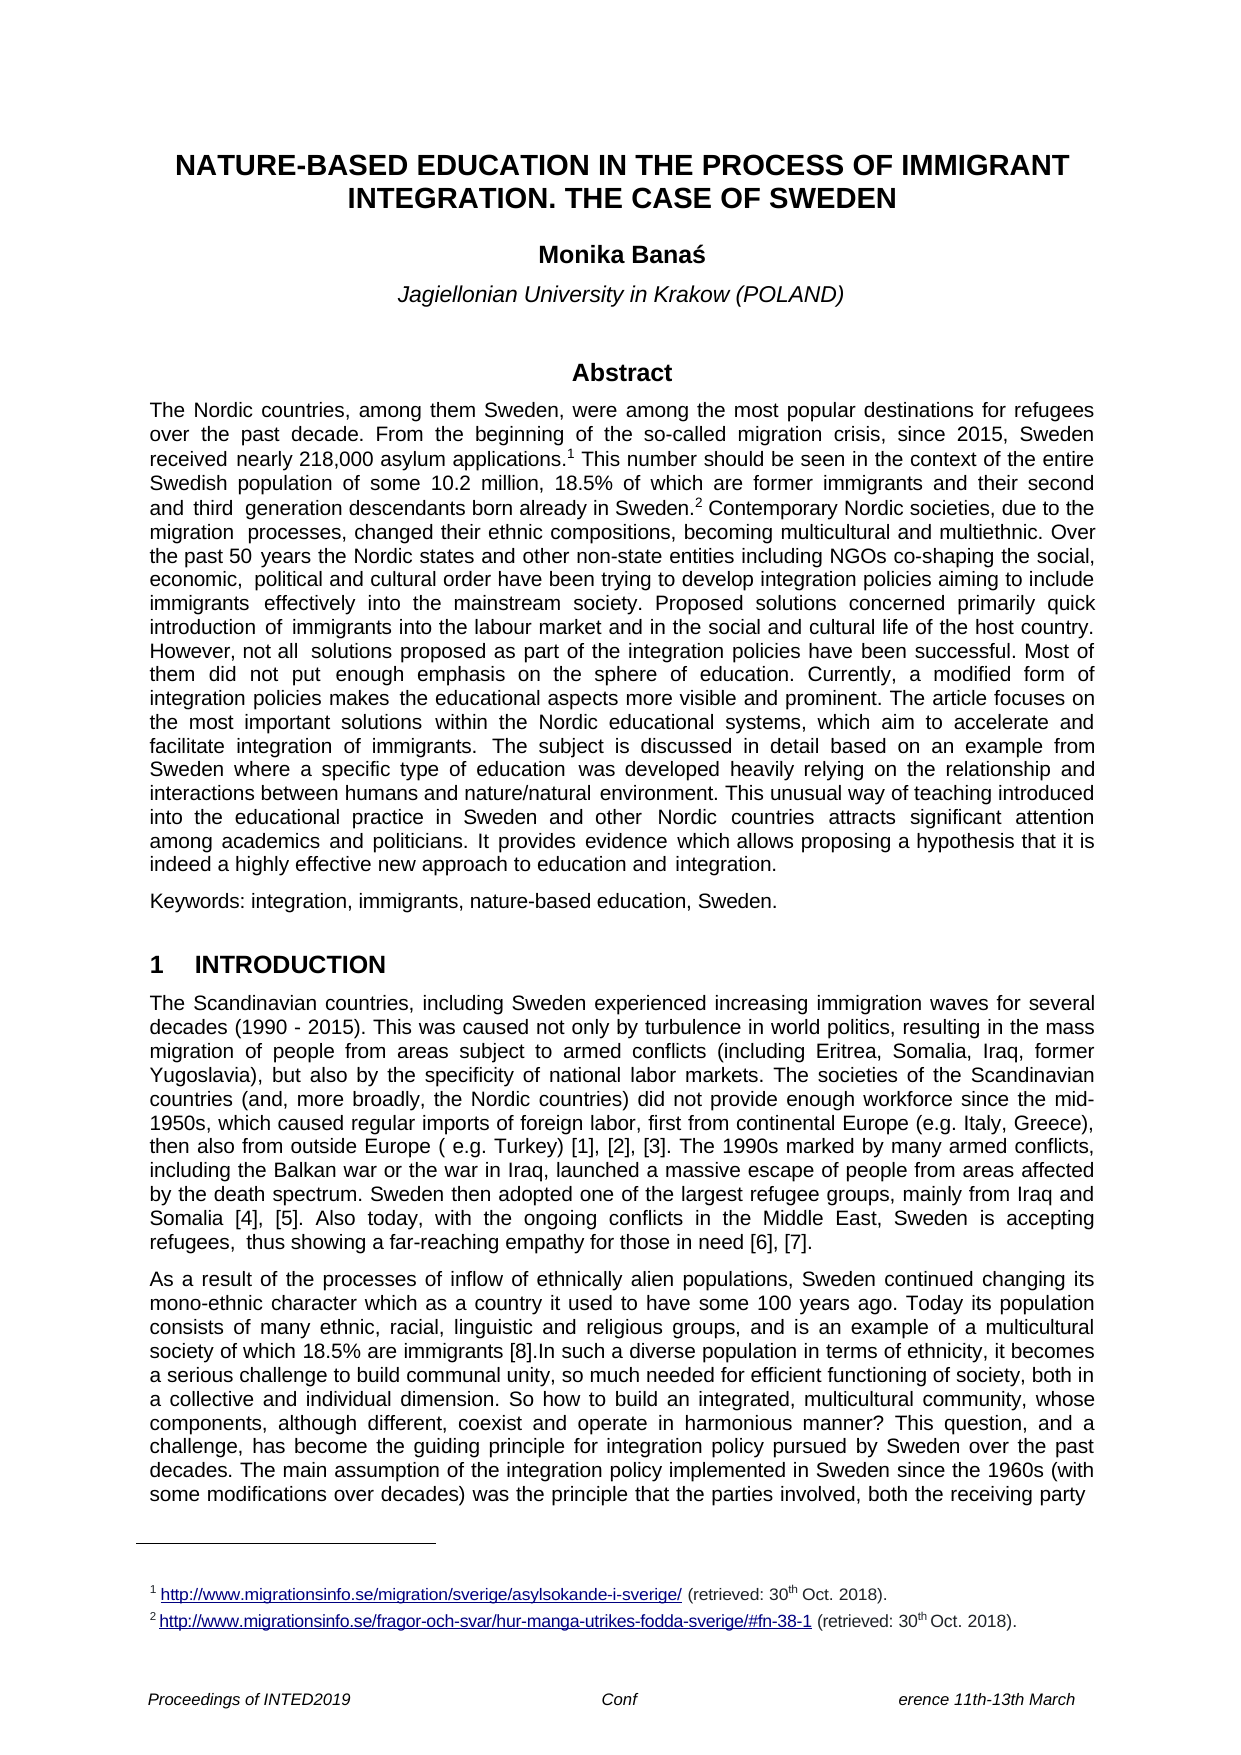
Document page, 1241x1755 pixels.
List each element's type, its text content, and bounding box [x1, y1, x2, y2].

subtitle Monika Banaś [397, 240, 848, 269]
text The Nordic countries, among them Sweden, were among the most popular destinations for refugees over the past decade. From the beginning of the so-called migration crisis, since 2015, Sweden received nearly 218,000 asylum applications.1 This number should be seen in the context of the entire Swedish population of some 10.2 million, 18.5% of which are former immigrants and their second and third generation descendants born already in Sweden.2 Contemporary Nordic societies, due to the migration processes, changed their ethnic compositions, becoming multicultural and multiethnic. Over the past 50 years the Nordic states and other non-state entities including NGOs co-shaping the social, economic, political and cultural order have been trying to develop integration policies aiming to include immigrants effectively into the mainstream society. Proposed solutions concerned primarily quick introduction of immigrants into the labour market and in the social and cultural life of the host country. However, not all solutions proposed as part of the integration policies have been successful. Most of them did not put enough emphasis on the sphere of education. Currently, a modified form of integration policies makes the educational aspects more visible and prominent. The article focuses on the most important solutions within the Nordic educational systems, which aim to accelerate and facilitate integration of immigrants. The subject is discussed in detail based on an example from Sweden where a specific type of education was developed heavily relying on the relationship and interactions between humans and nature/natural environment. This unusual way of teaching introduced into the educational practice in Sweden and other Nordic countries attracts significant attention among academics and politicians. It provides evidence which allows proposing a hypothesis that it is indeed a highly effective new approach to education and integration. [149, 398, 1095, 876]
text As a result of the processes of inflow of ethnically alien populations, Sweden continued changing its mono-ethnic character which as a country it used to have some 100 years ago. Today its population consists of many ethnic, racial, linguistic and religious groups, and is an example of a multicultural society of which 18.5% are immigrants [8].In such a diverse population in terms of ethnicity, it becomes a serious challenge to build communal unity, so much needed for efficient functioning of society, both in a collective and individual dimension. So how to build an integrated, multicultural community, whose components, although different, coexist and operate in harmonious manner? This question, and a challenge, has become the guiding principle for integration policy pursued by Sweden over the past decades. The main assumption of the integration policy implemented in Sweden since the 1960s (with some modifications over decades) was the principle that the parties involved, both the receiving party [149, 1267, 1095, 1506]
text Abstract [396, 357, 848, 386]
text 1 http://www.migrationsinfo.se/migration/sverige/asylsokande-i-sverige/ (retrieved: 30th Oct. 2018). [149, 1583, 1107, 1604]
subtitle Jagiellonian University in Krakow (POLAND) [397, 281, 848, 307]
text The Scandinavian countries, including Sweden experienced increasing immigration waves for several decades (1990 - 2015). This was caused not only by turbulence in world politics, resulting in the mass migration of people from areas subject to armed conflicts (including Eritrea, Somalia, Iraq, former Yugoslavia), but also by the specificity of national labor markets. The societies of the Scandinavian countries (and, more broadly, the Nordic countries) did not provide enough workforce since the mid- 1950s, which caused regular imports of foreign labor, first from continental Europe (e.g. Italy, Greece), then also from outside Europe ( e.g. Turkey) [1], [2], [3]. The 1990s marked by many armed conflicts, including the Balkan war or the war in Iraq, launched a massive escape of people from areas affected by the death spectrum. Sweden then adopted one of the largest refugee groups, mainly from Iraq and Somalia [4], [5]. Also today, with the ongoing conflicts in the Middle East, Sweden is accepting refugees, thus showing a far-reaching empathy for those in need [6], [7]. [149, 991, 1095, 1254]
text Keywords: integration, immigrants, nature-based education, Sweden. [149, 889, 1107, 913]
text 2 http://www.migrationsinfo.se/fragor-och-svar/hur-manga-utrikes-fodda-sverige/#fn-38-1 (retrieved: 30th Oct. 2018). [149, 1609, 1107, 1631]
text Conf [601, 1689, 639, 1708]
text Proceedings of INTED2019 [148, 1689, 441, 1708]
text erence 11th-13th March [898, 1689, 1107, 1708]
list INTRODUCTION [149, 950, 1107, 978]
text NATURE-BASED EDUCATION IN THE PROCESS OF IMMIGRANT INTEGRATION. THE CASE OF SWEDEN [174, 148, 1070, 215]
